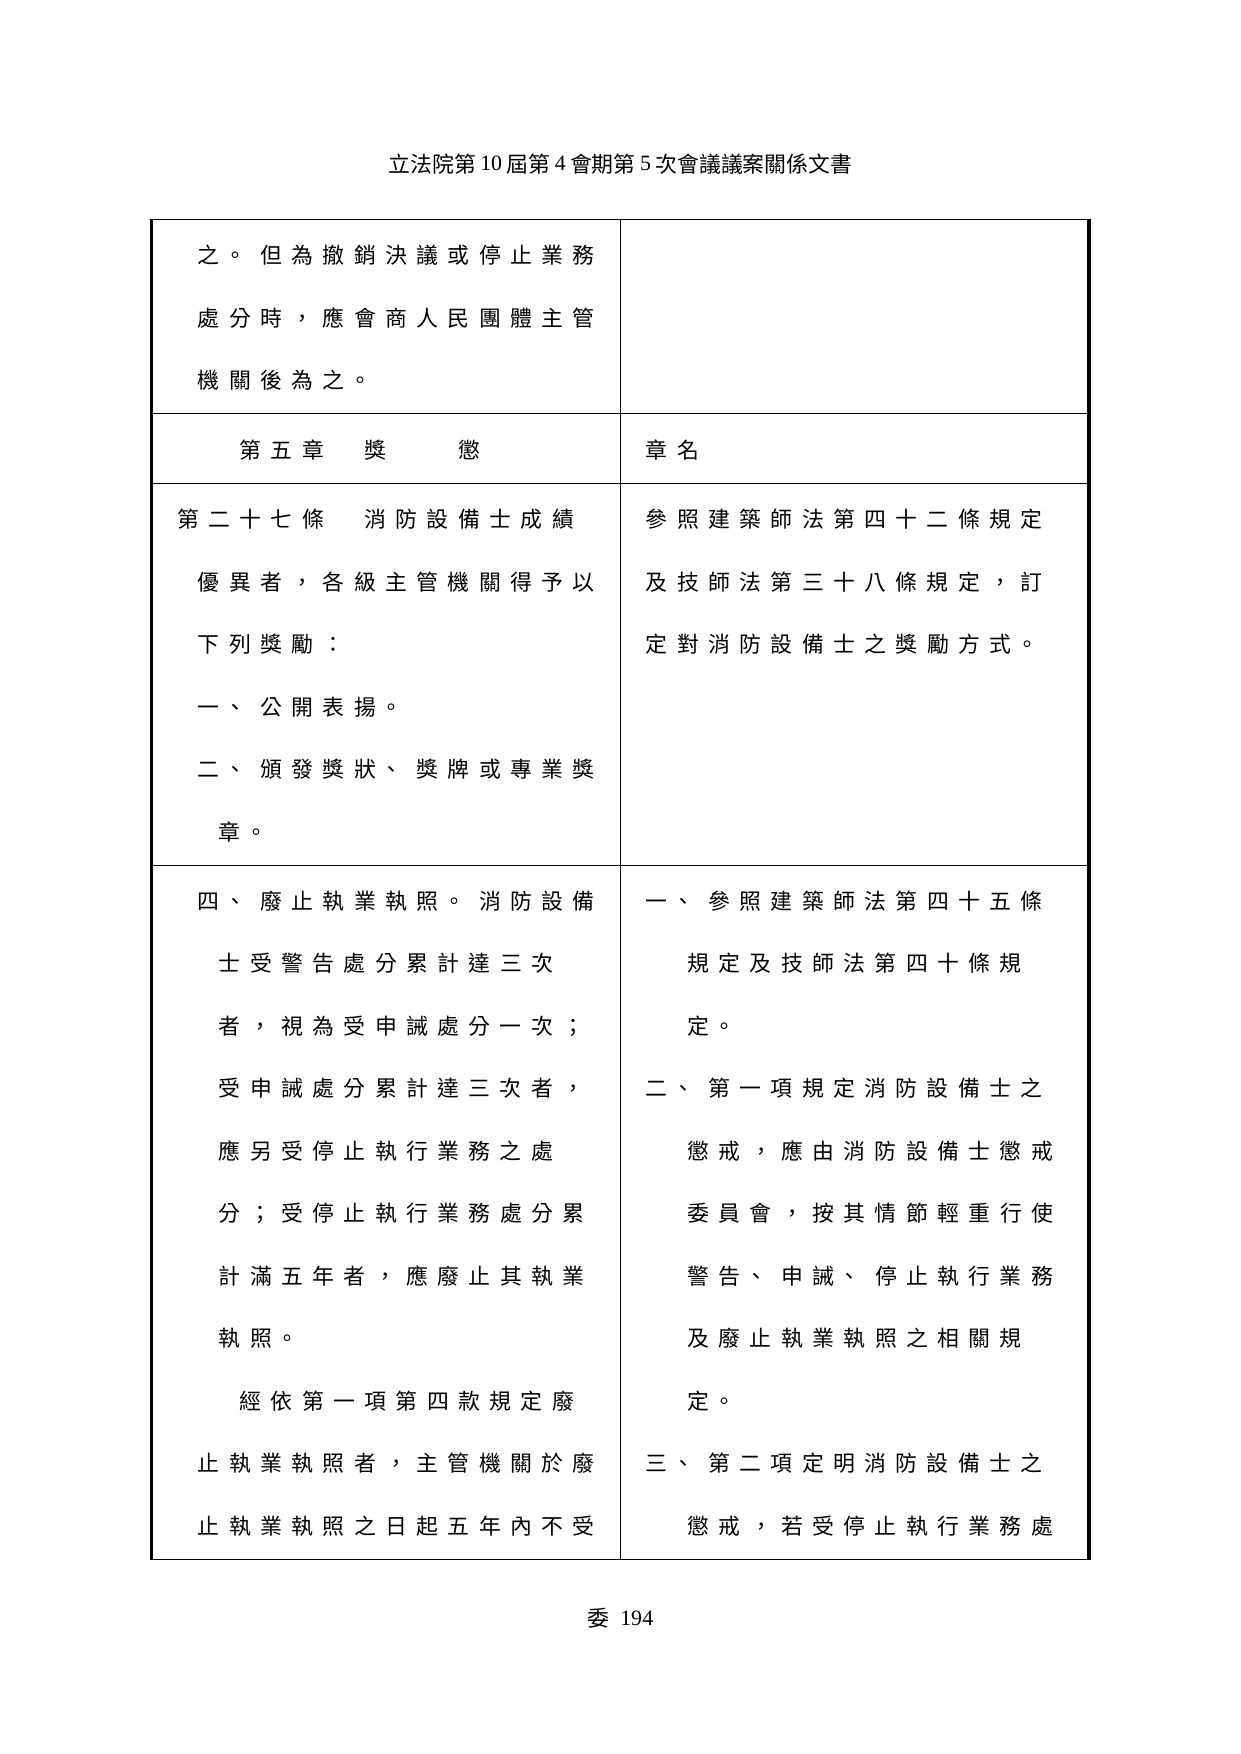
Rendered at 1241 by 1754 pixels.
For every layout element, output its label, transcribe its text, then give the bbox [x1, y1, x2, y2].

table_cell 之。但為撤銷決議或停止業務處分時，應會商人民團體主管機關後為之。 [153, 220, 620, 413]
table_cell 參照建築師法第四十二條規定及技師法第三十八條規定，訂定對消防設備士之獎勵方式。 [621, 484, 1087, 864]
table_cell 一、參照建築師法第四十五條規定及技師法第四十條規定。 二、第一項規定消防設備士之懲戒，應由消防設備士懲戒委員會，按其情節輕重行使警告、申誡、停止執行業務及廢止執業執照之相關規定。 三、第二項定明消防設備士之懲戒，若受停止執行業務處 [621, 866, 1087, 1559]
table_cell 第二十八條 消防設備士之懲戒，應由消防設備士懲戒委員會，按其情節輕重，依下列規定行之： 一、警告。 二、申誡。 三、二個月以上二年以下之停止執行業務。 四、廢止執業執照。消防設備士受警告處分累計達三次者，視為受申誡處分一次；受申誡處分累計達三次者，應另受停止執行業務之處分；受停止執行業務處分累計滿五年者，應廢止其執業執照。 經依第一項第四款規定廢止執業執照者，主管機關於廢止執業執照之日起五年內不受理其執業執照之申請。 [153, 866, 620, 1559]
table_cell [621, 220, 1087, 413]
table_cell 第五章 獎 懲 [153, 414, 620, 483]
table_cell 第二十七條 消防設備士成績優異者，各級主管機關得予以下列獎勵： 一、公開表揚。 二、頒發獎狀、獎牌或專業獎章。 [153, 484, 620, 864]
table_cell 章名 [621, 414, 1087, 483]
